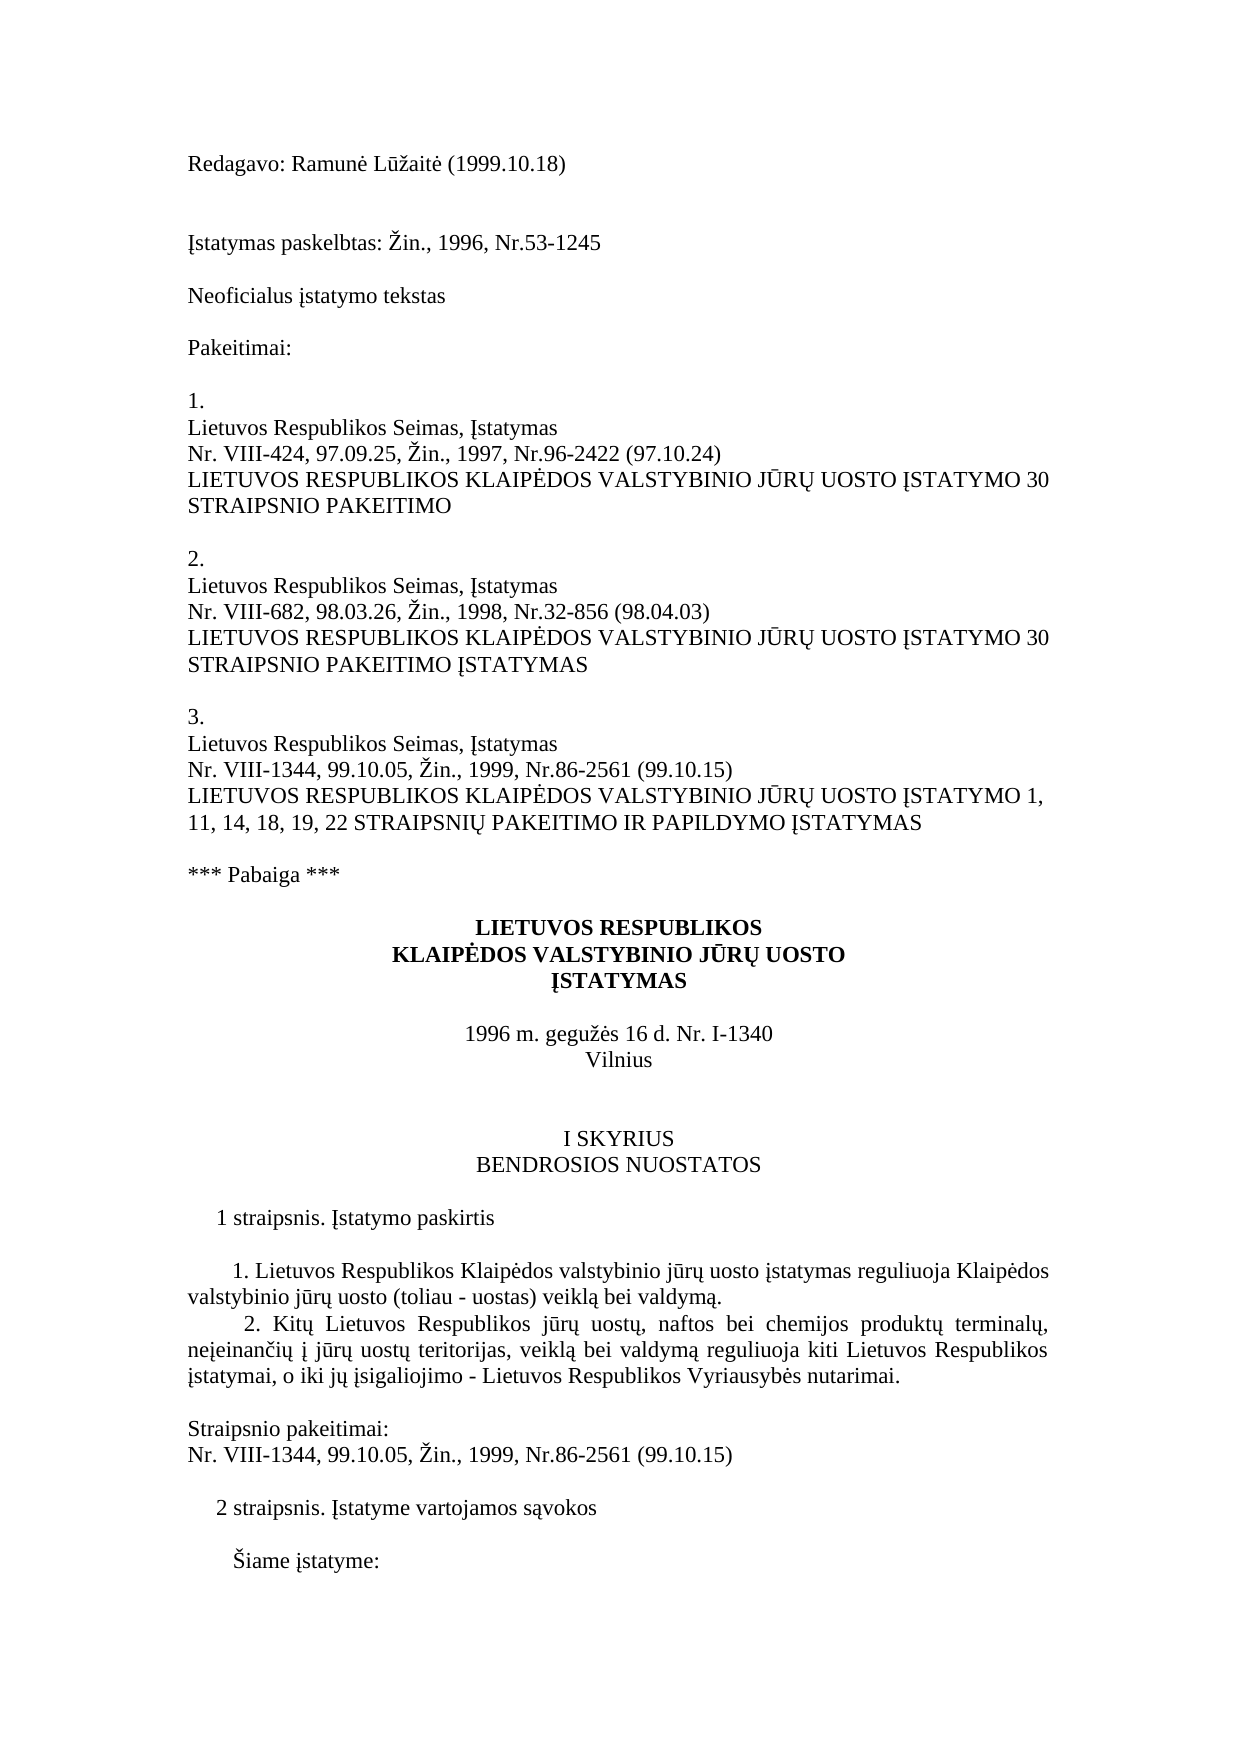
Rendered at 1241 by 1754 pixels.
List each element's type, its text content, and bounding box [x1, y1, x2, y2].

text *** Pabaiga *** [187, 862, 1050, 888]
text Redagavo: Ramunė Lūžaitė (1999.10.18) [187, 150, 1050, 176]
text Nr. VIII-682, 98.03.26, Žin., 1998, Nr.32-856 (98.04.03) [187, 598, 1050, 624]
text Lietuvos Respublikos Seimas, Įstatymas [187, 730, 1050, 756]
text Įstatymas paskelbtas: Žin., 1996, Nr.53-1245 [187, 229, 1050, 255]
text Šiame įstatyme: [187, 1547, 1050, 1573]
text KLAIPĖDOS VALSTYBINIO JŪRŲ UOSTO [187, 941, 1050, 967]
text Nr. VIII-1344, 99.10.05, Žin., 1999, Nr.86-2561 (99.10.15) [187, 1441, 1050, 1468]
text LIETUVOS RESPUBLIKOS KLAIPĖDOS VALSTYBINIO JŪRŲ UOSTO ĮSTATYMO 30 STRAIPSNIO PAKEITIMO [187, 466, 1050, 519]
text 1. Lietuvos Respublikos Klaipėdos valstybinio jūrų uosto įstatymas reguliuoja Klaipėdos valstybinio jūrų uosto (toliau - uostas) veiklą bei valdymą. [187, 1257, 1050, 1309]
text 1996 m. gegužės 16 d. Nr. I-1340 [187, 1020, 1050, 1046]
text ĮSTATYMAS [187, 967, 1050, 993]
text Lietuvos Respublikos Seimas, Įstatymas [187, 572, 1050, 598]
text Pakeitimai: [187, 334, 1050, 361]
text Nr. VIII-1344, 99.10.05, Žin., 1999, Nr.86-2561 (99.10.15) [187, 756, 1050, 782]
text 3. [187, 703, 1050, 730]
text 2. Kitų Lietuvos Respublikos jūrų uostų, naftos bei chemijos produktų terminalų, neįeinančių į jūrų uostų teritorijas, veiklą bei valdymą reguliuoja kiti Lietuvos Respublikos įstatymai, o iki jų įsigaliojimo - Lietuvos Respublikos Vyriausybės nutarimai. [187, 1309, 1050, 1389]
text Neoficialus įstatymo tekstas [187, 282, 1050, 308]
text 1. [187, 387, 1050, 413]
text LIETUVOS RESPUBLIKOS KLAIPĖDOS VALSTYBINIO JŪRŲ UOSTO ĮSTATYMO 1, 11, 14, 18, 19, 22 STRAIPSNIŲ PAKEITIMO IR PAPILDYMO ĮSTATYMAS [187, 782, 1050, 835]
text 2 straipsnis. Įstatyme vartojamos sąvokos [187, 1494, 1050, 1520]
text Straipsnio pakeitimai: [187, 1415, 1050, 1441]
text I SKYRIUS [187, 1125, 1050, 1151]
text 2. [187, 545, 1050, 572]
text LIETUVOS RESPUBLIKOS KLAIPĖDOS VALSTYBINIO JŪRŲ UOSTO ĮSTATYMO 30 STRAIPSNIO PAKEITIMO ĮSTATYMAS [187, 624, 1050, 677]
text LIETUVOS RESPUBLIKOS [187, 914, 1050, 941]
text BENDROSIOS NUOSTATOS [187, 1151, 1050, 1178]
text 1 straipsnis. Įstatymo paskirtis [187, 1204, 1050, 1231]
text Nr. VIII-424, 97.09.25, Žin., 1997, Nr.96-2422 (97.10.24) [187, 440, 1050, 466]
text Lietuvos Respublikos Seimas, Įstatymas [187, 413, 1050, 440]
text Vilnius [187, 1046, 1050, 1072]
